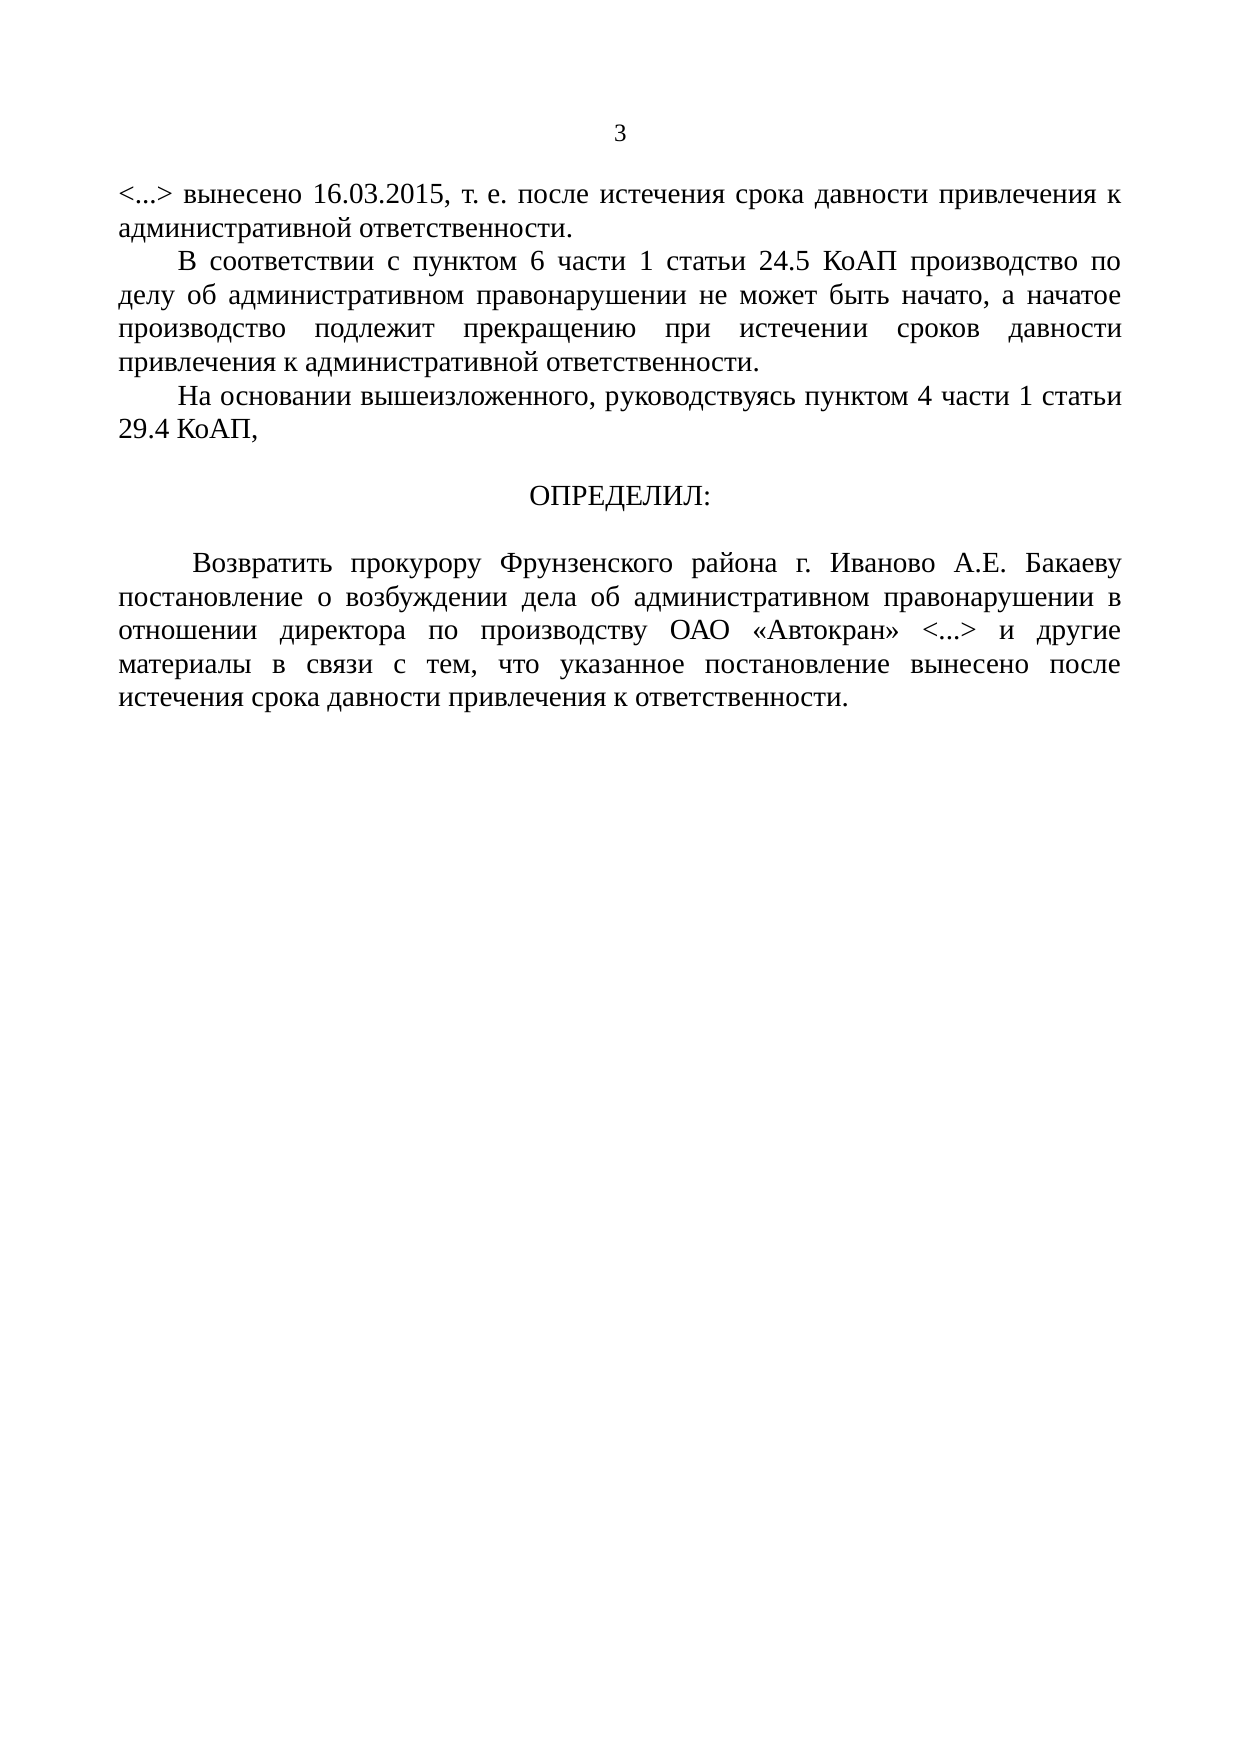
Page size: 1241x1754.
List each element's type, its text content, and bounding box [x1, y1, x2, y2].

text <...> вынесено 16.03.2015, т. е. после истечения срока давности привлечения к административной ответственности. [118, 176, 1122, 243]
text На основании вышеизложенного, руководствуясь пунктом 4 части 1 статьи 29.4 КоАП, [118, 378, 1122, 445]
text В соответствии с пунктом 6 части 1 статьи 24.5 КоАП производство по делу об административном правонарушении не может быть начато, а начатое производство подлежит прекращению при истечении сроков давности привлечения к административной ответственности. [118, 243, 1122, 378]
text ОПРЕДЕЛИЛ: [118, 478, 1122, 512]
text Возвратить прокурору Фрунзенского района г. Иваново А.Е. Бакаеву постановление о возбуждении дела об административном правонарушении в отношении директора по производству ОАО «Автокран» <...> и другие материалы в связи с тем, что указанное постановление вынесено после истечения срока давности привлечения к ответственности. [118, 545, 1122, 713]
